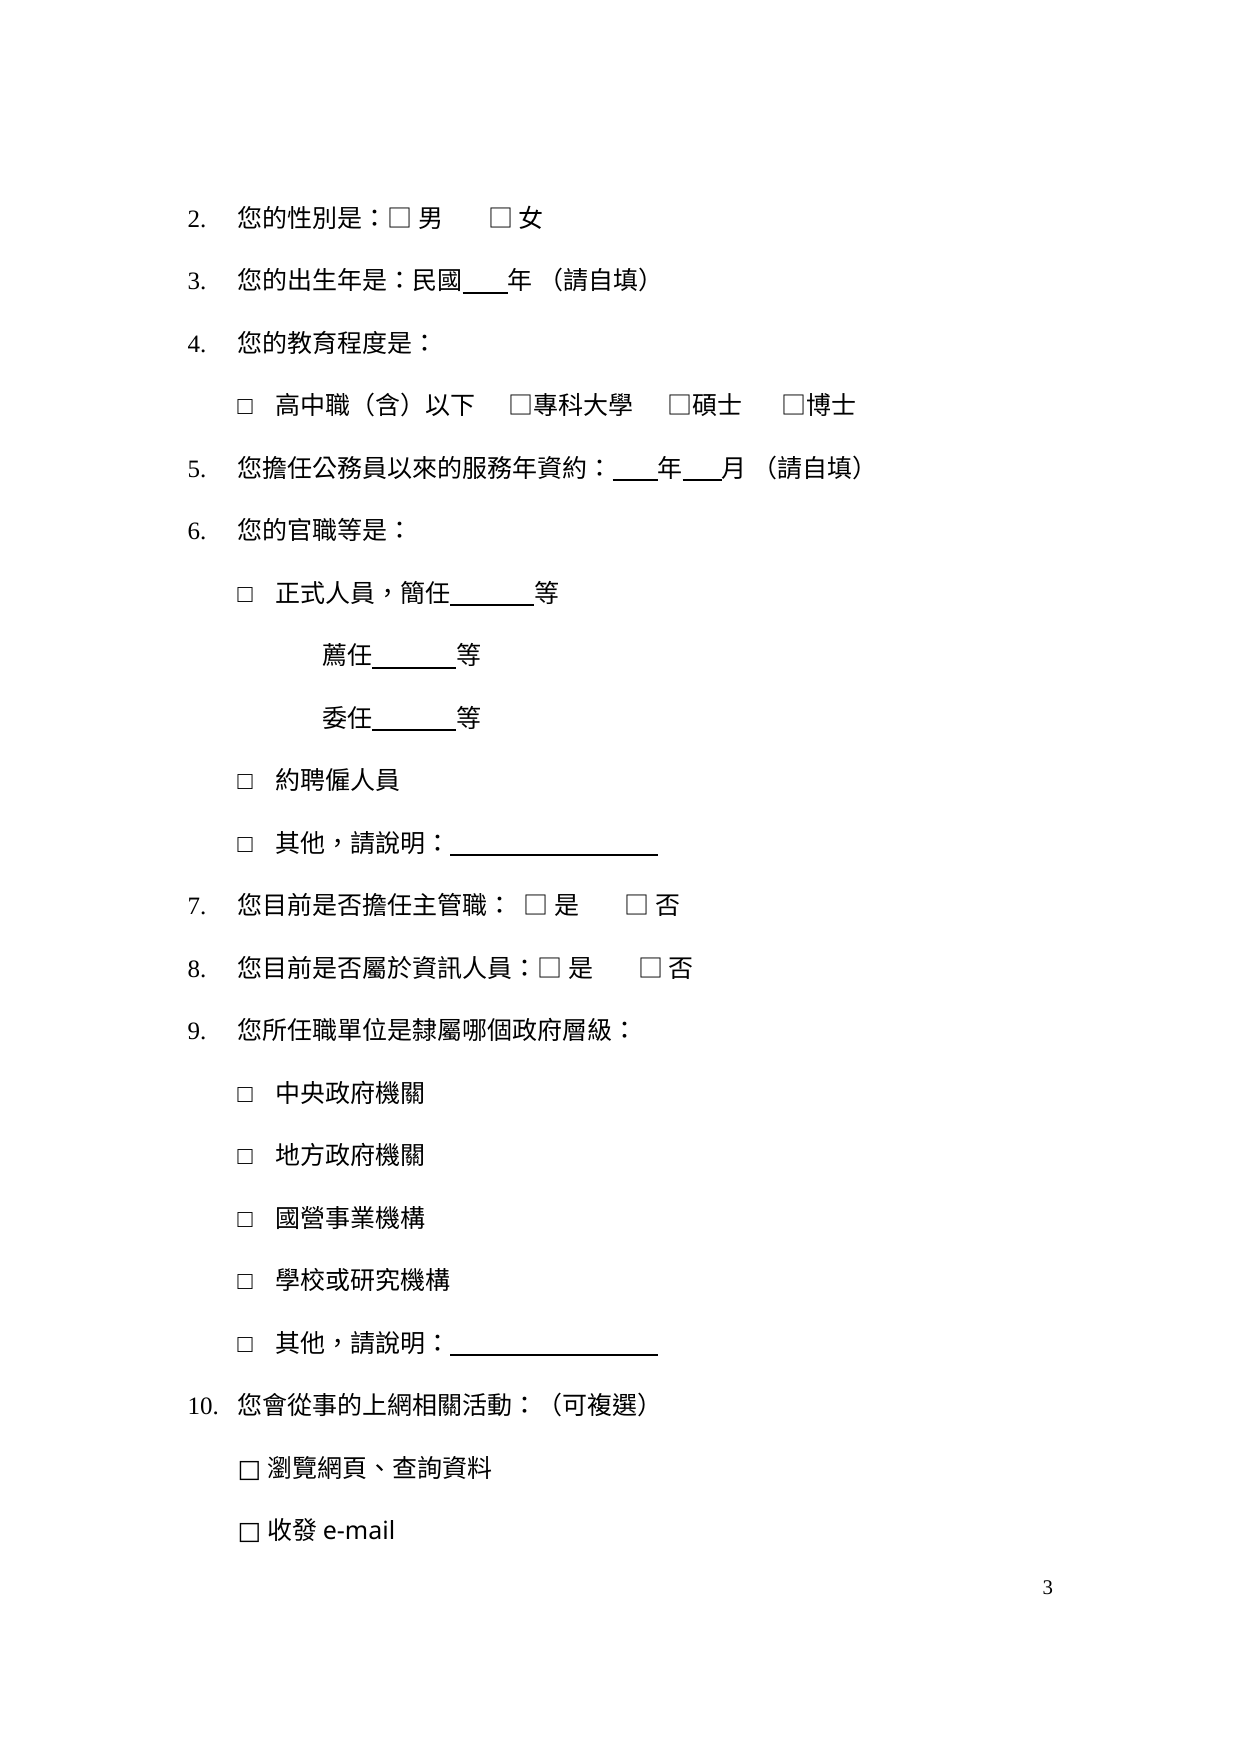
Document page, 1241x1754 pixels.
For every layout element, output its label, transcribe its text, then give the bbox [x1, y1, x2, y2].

list 您的出生年是：民國 年 （請自填） [187, 237, 1053, 300]
list 您擔任公務員以來的服務年資約： 年 月 （請自填） [187, 425, 1053, 487]
list 您會從事的上網相關活動：（可複選） [187, 1362, 1053, 1425]
list 其他，請說明： [237, 800, 1053, 862]
list 其他，請說明： [237, 1300, 1053, 1362]
list 正式人員，簡任 等 [237, 550, 1053, 612]
list 約聘僱人員 [237, 737, 1053, 800]
list 您的性別是：□ 男 □ 女 [187, 175, 1053, 237]
list 國營事業機構 [237, 1175, 1053, 1237]
list 中央政府機關 [237, 1050, 1053, 1112]
text □ 瀏覽網頁、查詢資料 [187, 1425, 1053, 1487]
list 高中職（含）以下 □專科大學 □碩士 □博士 [237, 362, 1053, 425]
list 您目前是否擔任主管職： □ 是 □ 否 [187, 862, 1053, 925]
list 學校或研究機構 [237, 1237, 1053, 1300]
list 您的官職等是： [187, 487, 1053, 550]
list 您目前是否屬於資訊人員：□ 是 □ 否 [187, 925, 1053, 987]
list 您所任職單位是隸屬哪個政府層級： [187, 987, 1053, 1050]
list 地方政府機關 [237, 1112, 1053, 1175]
text 委任 等 [237, 675, 1053, 737]
text □ 收發e-mail [187, 1487, 1053, 1550]
list 您的教育程度是： [187, 300, 1053, 362]
text 薦任 等 [237, 612, 1053, 675]
